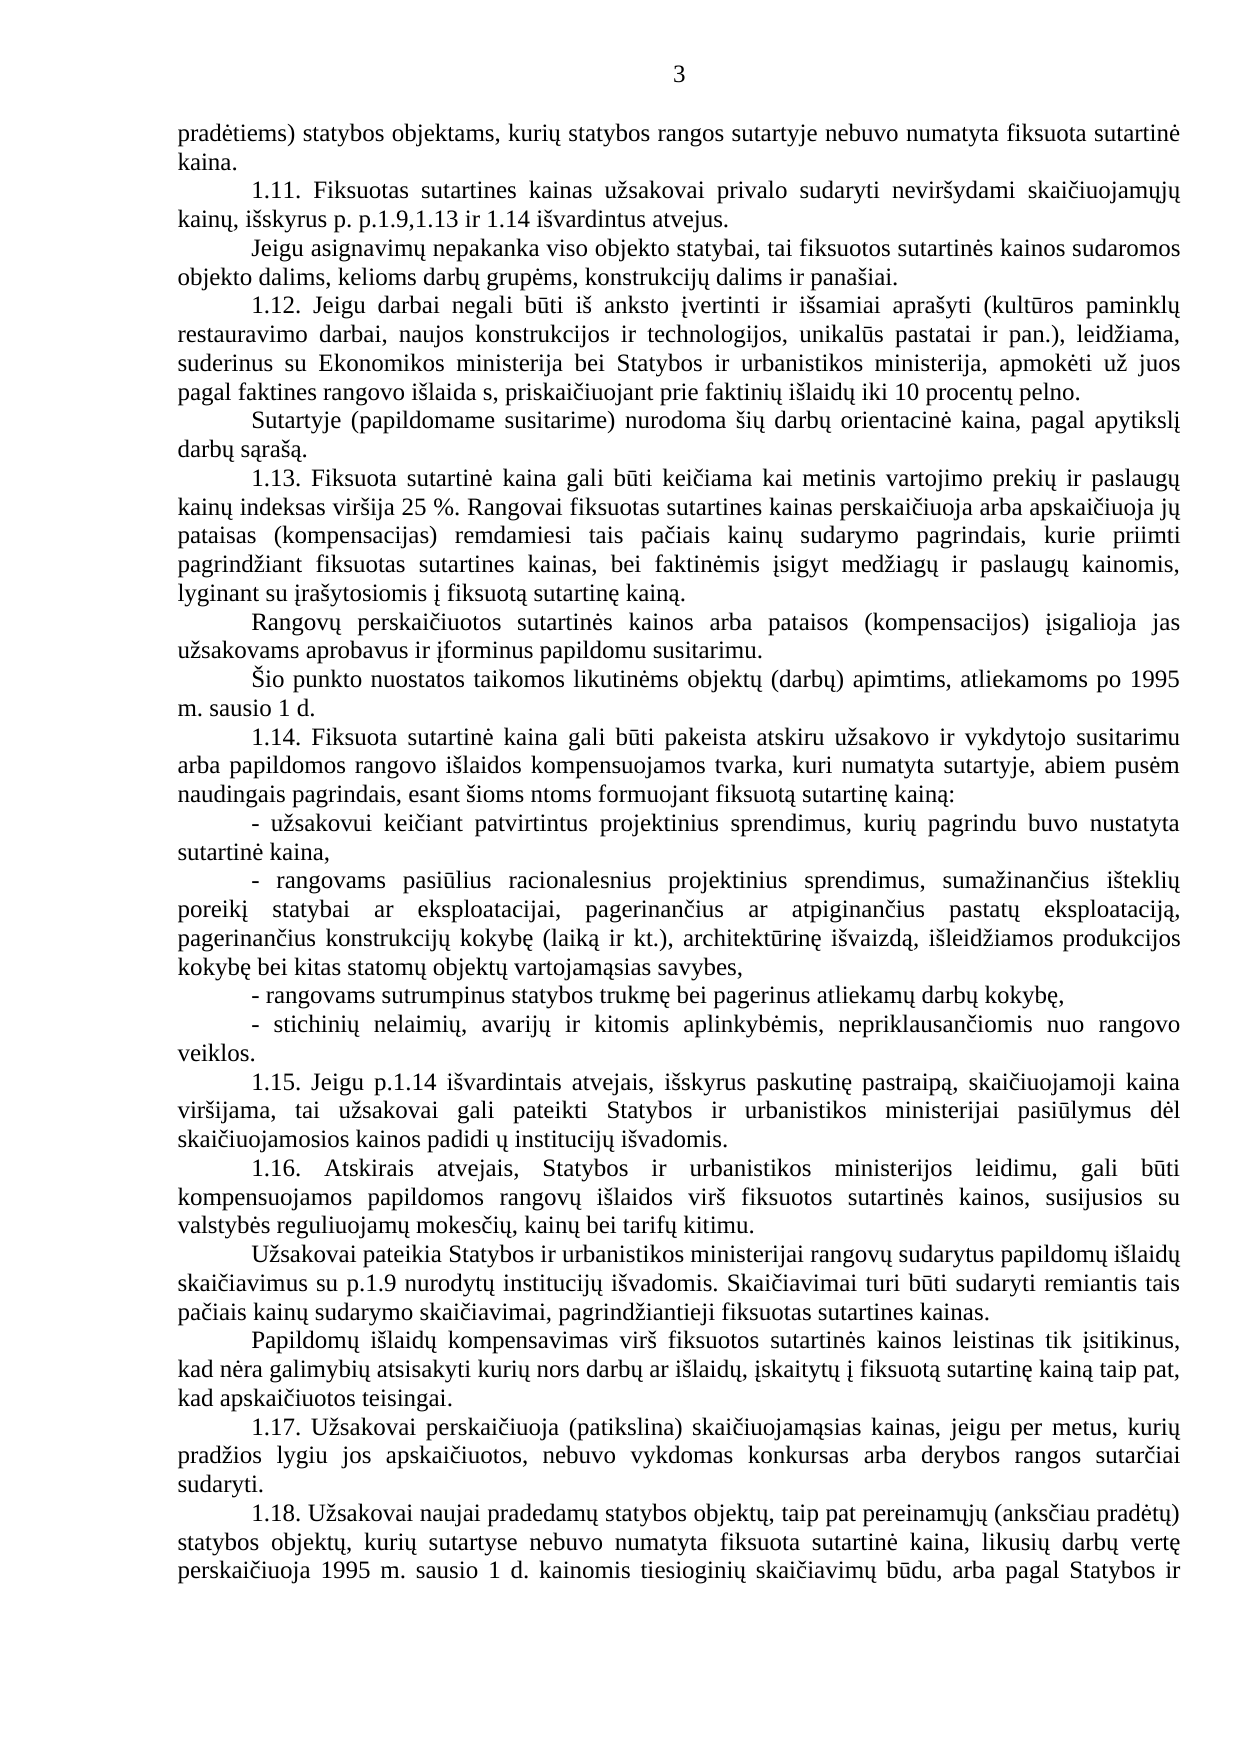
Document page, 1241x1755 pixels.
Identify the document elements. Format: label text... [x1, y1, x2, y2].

text Papildomų išlaidų kompensavimas virš fiksuotos sutartinės kainos leistinas tik įsitikinus, kad nėra galimybių atsisakyti kurių nors darbų ar išlaidų, įskaitytų į fiksuotą sutartinę kainą taip pat, kad apskaičiuotos teisingai. [177, 1326, 1181, 1412]
text Jeigu asignavimų nepakanka viso objekto statybai, tai fiksuotos sutartinės kainos sudaromos objekto dalims, kelioms darbų grupėms, konstrukcijų dalims ir panašiai. [177, 233, 1181, 291]
text 1.15. Jeigu p.1.14 išvardintais atvejais, išskyrus paskutinę pastraipą, skaičiuojamoji kaina viršijama, tai užsakovai gali pateikti Statybos ir urbanistikos ministerijai pasiūlymus dėl skaičiuojamosios kainos padidi ų institucijų išvadomis. [177, 1067, 1181, 1153]
text 1.12. Jeigu darbai negali būti iš anksto įvertinti ir išsamiai aprašyti (kultūros paminklų restauravimo darbai, naujos konstrukcijos ir technologijos, unikalūs pastatai ir pan.), leidžiama, suderinus su Ekonomikos ministerija bei Statybos ir urbanistikos ministerija, apmokėti už juos pagal faktines rangovo išlaida s, priskaičiuojant prie faktinių išlaidų iki 10 procentų pelno. [177, 291, 1181, 406]
text Užsakovai pateikia Statybos ir urbanistikos ministerijai rangovų sudarytus papildomų išlaidų skaičiavimus su p.1.9 nurodytų institucijų išvadomis. Skaičiavimai turi būti sudaryti remiantis tais pačiais kainų sudarymo skaičiavimai, pagrindžiantieji fiksuotas sutartines kainas. [177, 1239, 1181, 1326]
text 1.17. Užsakovai perskaičiuoja (patikslina) skaičiuojamąsias kainas, jeigu per metus, kurių pradžios lygiu jos apskaičiuotos, nebuvo vykdomas konkursas arba derybos rangos sutarčiai sudaryti. [177, 1412, 1181, 1498]
text - rangovams sutrumpinus statybos trukmę bei pagerinus atliekamų darbų kokybę, [177, 981, 1181, 1009]
text Šio punkto nuostatos taikomos likutinėms objektų (darbų) apimtims, atliekamoms po 1995 m. sausio 1 d. [177, 664, 1181, 722]
text 1.11. Fiksuotas sutartines kainas užsakovai privalo sudaryti neviršydami skaičiuojamųjų kainų, išskyrus p. p.1.9,1.13 ir 1.14 išvardintus atvejus. [177, 176, 1181, 233]
text Rangovų perskaičiuotos sutartinės kainos arba pataisos (kompensacijos) įsigalioja jas užsakovams aprobavus ir įforminus papildomu susitarimu. [177, 607, 1181, 664]
text - užsakovui keičiant patvirtintus projektinius sprendimus, kurių pagrindu buvo nustatyta sutartinė kaina, [177, 808, 1181, 866]
text pradėtiems) statybos objektams, kurių statybos rangos sutartyje nebuvo numatyta fiksuota sutartinė kaina. [177, 118, 1181, 176]
text 1.14. Fiksuota sutartinė kaina gali būti pakeista atskiru užsakovo ir vykdytojo susitarimu arba papildomos rangovo išlaidos kompensuojamos tvarka, kuri numatyta sutartyje, abiem pusėm naudingais pagrindais, esant šioms ntoms formuojant fiksuotą sutartinę kainą: [177, 722, 1181, 808]
text 1.18. Užsakovai naujai pradedamų statybos objektų, taip pat pereinamųjų (anksčiau pradėtų) statybos objektų, kurių sutartyse nebuvo numatyta fiksuota sutartinė kaina, likusių darbų vertę perskaičiuoja 1995 m. sausio 1 d. kainomis tiesioginių skaičiavimų būdu, arba pagal Statybos ir [177, 1498, 1181, 1584]
text 1.16. Atskirais atvejais, Statybos ir urbanistikos ministerijos leidimu, gali būti kompensuojamos papildomos rangovų išlaidos virš fiksuotos sutartinės kainos, susijusios su valstybės reguliuojamų mokesčių, kainų bei tarifų kitimu. [177, 1153, 1181, 1239]
text - stichinių nelaimių, avarijų ir kitomis aplinkybėmis, nepriklausančiomis nuo rangovo veiklos. [177, 1009, 1181, 1067]
text Sutartyje (papildomame susitarime) nurodoma šių darbų orientacinė kaina, pagal apytikslį darbų sąrašą. [177, 406, 1181, 463]
text - rangovams pasiūlius racionalesnius projektinius sprendimus, sumažinančius išteklių poreikį statybai ar eksploatacijai, pagerinančius ar atpiginančius pastatų eksploataciją, pagerinančius konstrukcijų kokybę (laiką ir kt.), architektūrinę išvaizdą, išleidžiamos produkcijos kokybę bei kitas statomų objektų vartojamąsias savybes, [177, 866, 1181, 981]
text 1.13. Fiksuota sutartinė kaina gali būti keičiama kai metinis vartojimo prekių ir paslaugų kainų indeksas viršija 25 %. Rangovai fiksuotas sutartines kainas perskaičiuoja arba apskaičiuoja jų pataisas (kompensacijas) remdamiesi tais pačiais kainų sudarymo pagrindais, kurie priimti pagrindžiant fiksuotas sutartines kainas, bei faktinėmis įsigyt medžiagų ir paslaugų kainomis, lyginant su įrašytosiomis į fiksuotą sutartinę kainą. [177, 463, 1181, 607]
